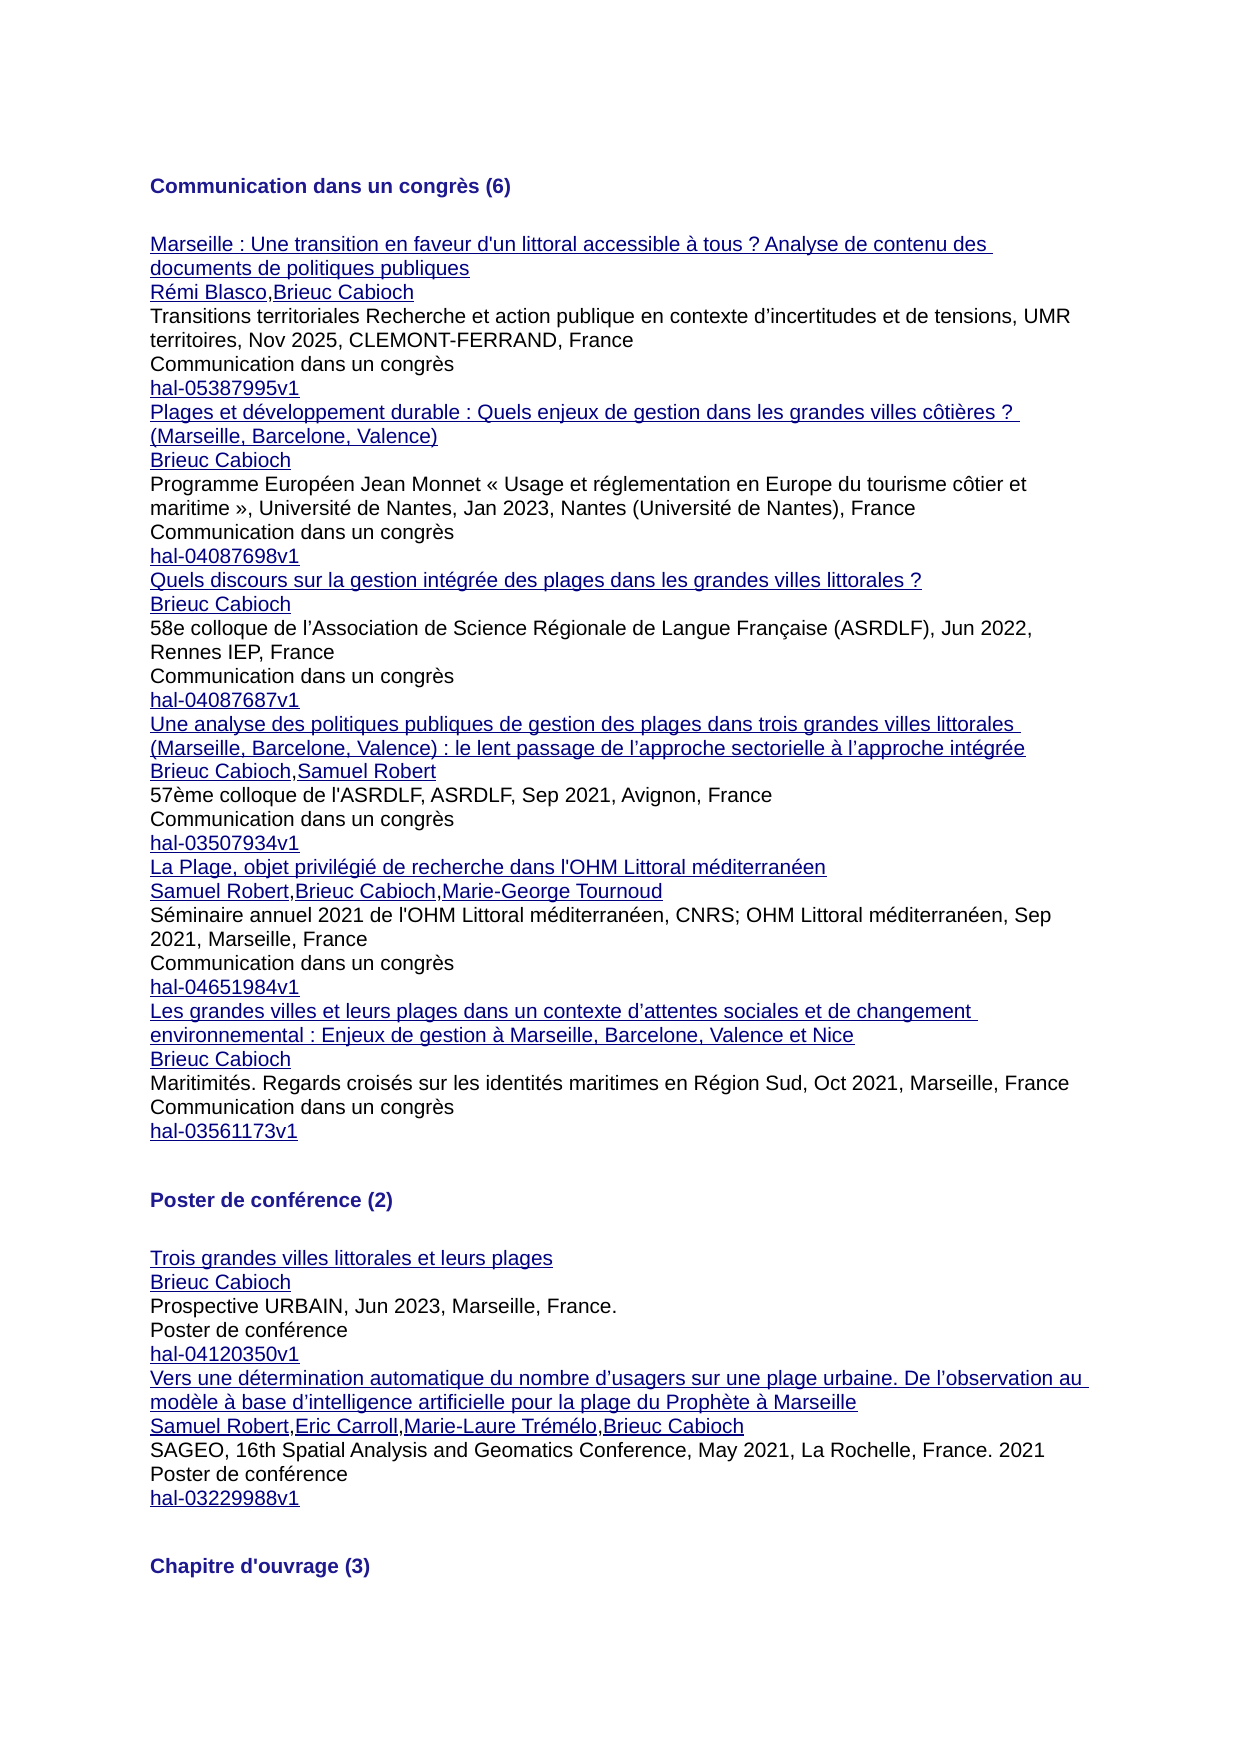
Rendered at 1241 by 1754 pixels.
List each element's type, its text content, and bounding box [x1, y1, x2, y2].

table_cell Vers une détermination automatique du nombre d’usagers sur une plage urbaine. De l’observation au modèle à base d’intelligence artificielle pour la plage du Prophète à Marseille Samuel Robert,Eric Carroll,Marie-Laure Trémélo,Brieuc Cabioch SAGEO, 16th Spatial Analysis and Geomatics Conference, May 2021, La Rochelle, France. 2021 Poster de conférence hal-03229988v1 [150, 1366, 1090, 1509]
table_cell La Plage, objet privilégié de recherche dans l'OHM Littoral méditerranéen Samuel Robert,Brieuc Cabioch,Marie-George Tournoud Séminaire annuel 2021 de l'OHM Littoral méditerranéen, CNRS; OHM Littoral méditerranéen, Sep 2021, Marseille, France Communication dans un congrès hal-04651984v1 [150, 855, 1090, 999]
table_cell Une analyse des politiques publiques de gestion des plages dans trois grandes villes littorales (Marseille, Barcelone, Valence) : le lent passage de l’approche sectorielle à l’approche intégrée Brieuc Cabioch,Samuel Robert 57ème colloque de l'ASRDLF, ASRDLF, Sep 2021, Avignon, France Communication dans un congrès hal-03507934v1 [150, 711, 1090, 855]
table_header Trois grandes villes littorales et leurs plages Brieuc Cabioch Prospective URBAIN, Jun 2023, Marseille, France. Poster de conférence hal-04120350v1 [150, 1246, 1090, 1366]
table_cell Les grandes villes et leurs plages dans un contexte d’attentes sociales et de changement environnemental : Enjeux de gestion à Marseille, Barcelone, Valence et Nice Brieuc Cabioch Maritimités. Regards croisés sur les identités maritimes en Région Sud, Oct 2021, Marseille, France Communication dans un congrès hal-03561173v1 [150, 999, 1090, 1143]
subtitle Communication dans un congrès (6) [150, 174, 1090, 198]
table_cell Plages et développement durable : Quels enjeux de gestion dans les grandes villes côtières ? (Marseille, Barcelone, Valence) Brieuc Cabioch Programme Européen Jean Monnet « Usage et réglementation en Europe du tourisme côtier et maritime », Université de Nantes, Jan 2023, Nantes (Université de Nantes), France Communication dans un congrès hal-04087698v1 [150, 400, 1090, 568]
table_cell Quels discours sur la gestion intégrée des plages dans les grandes villes littorales ? Brieuc Cabioch 58e colloque de l’Association de Science Régionale de Langue Française (ASRDLF), Jun 2022, Rennes IEP, France Communication dans un congrès hal-04087687v1 [150, 568, 1090, 711]
table_header Marseille : Une transition en faveur d'un littoral accessible à tous ? Analyse de contenu des documents de politiques publiques Rémi Blasco,Brieuc Cabioch Transitions territoriales Recherche et action publique en contexte d’incertitudes et de tensions, UMR territoires, Nov 2025, CLEMONT-FERRAND, France Communication dans un congrès hal-05387995v1 [150, 232, 1090, 400]
subtitle Chapitre d'ouvrage (3) [150, 1554, 1090, 1578]
subtitle Poster de conférence (2) [150, 1187, 1090, 1211]
